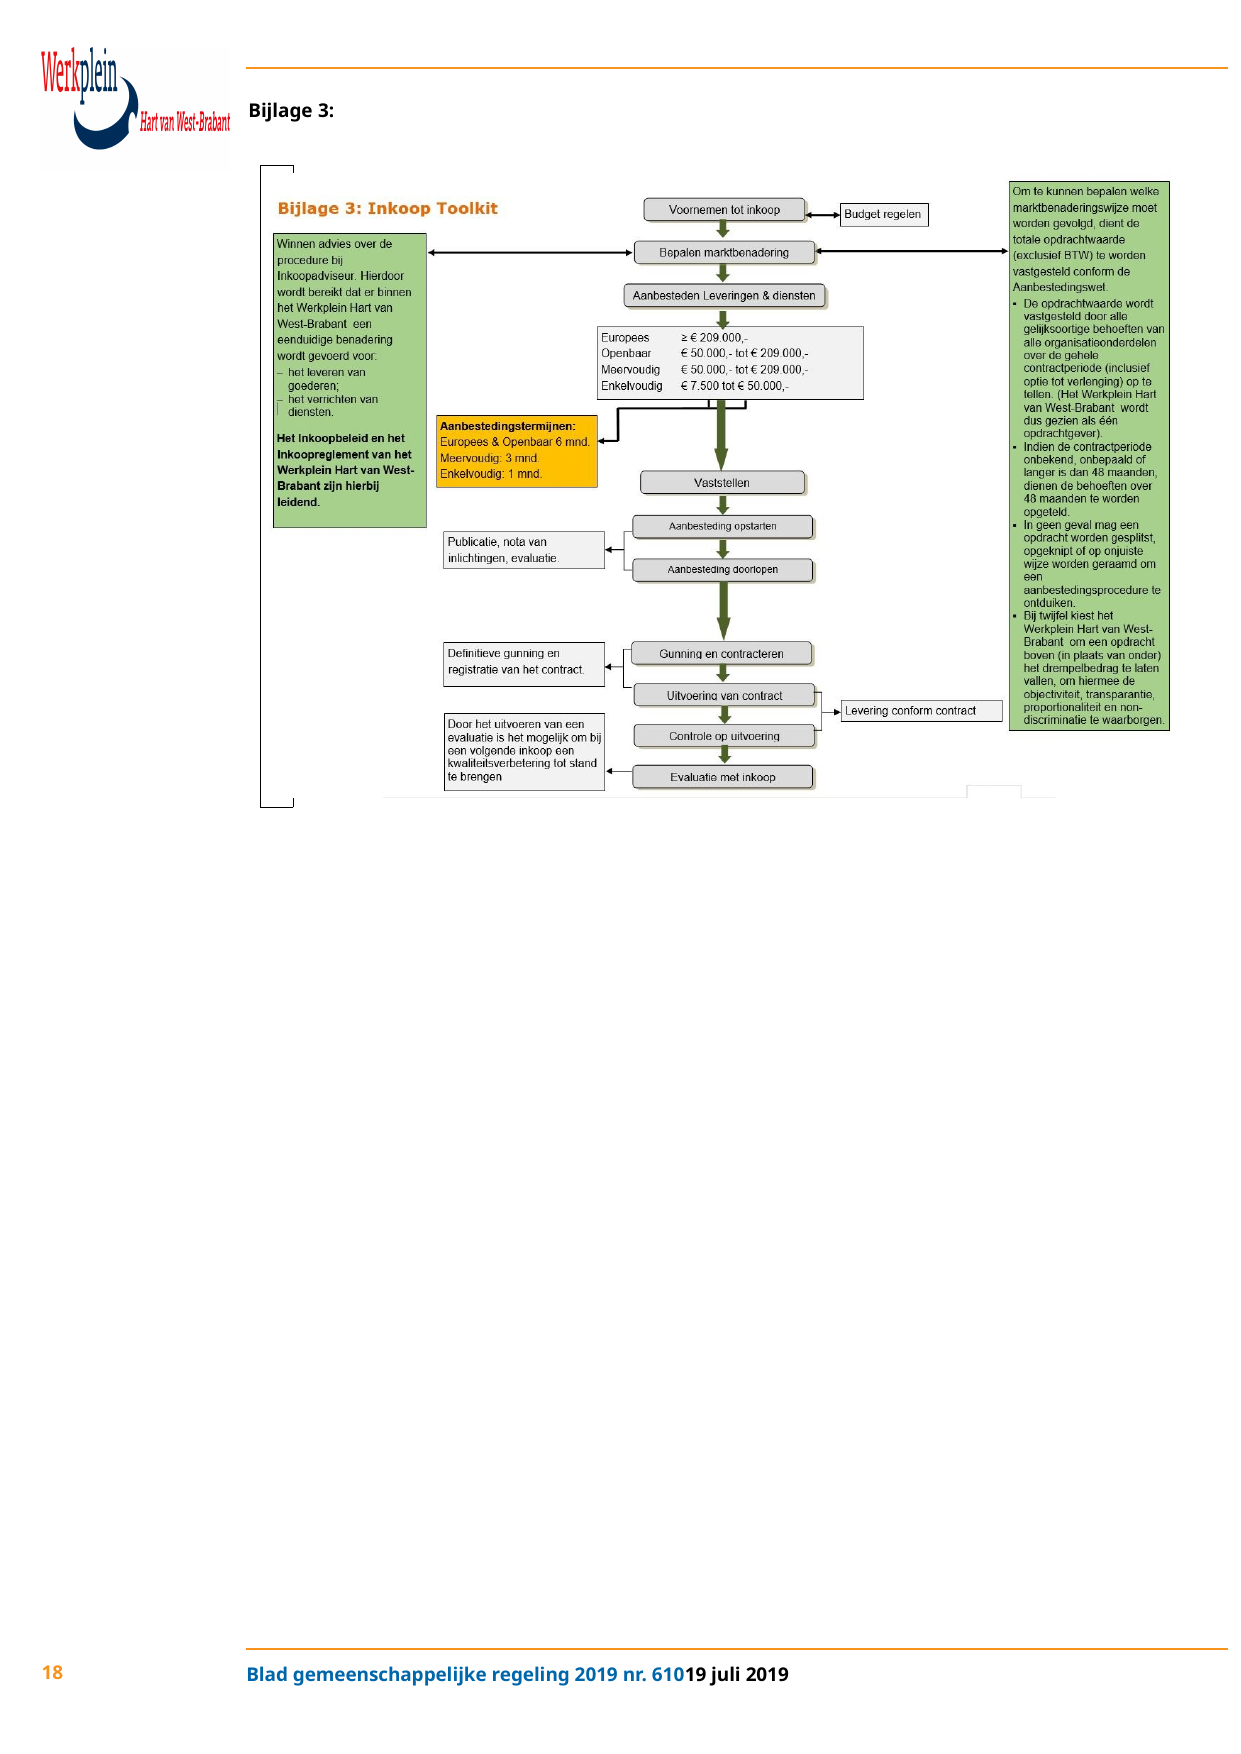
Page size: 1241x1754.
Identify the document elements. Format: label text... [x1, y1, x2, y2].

picture [268, 173, 1173, 798]
picture [41, 47, 231, 172]
text Bijlage 3: [248, 95, 1152, 123]
